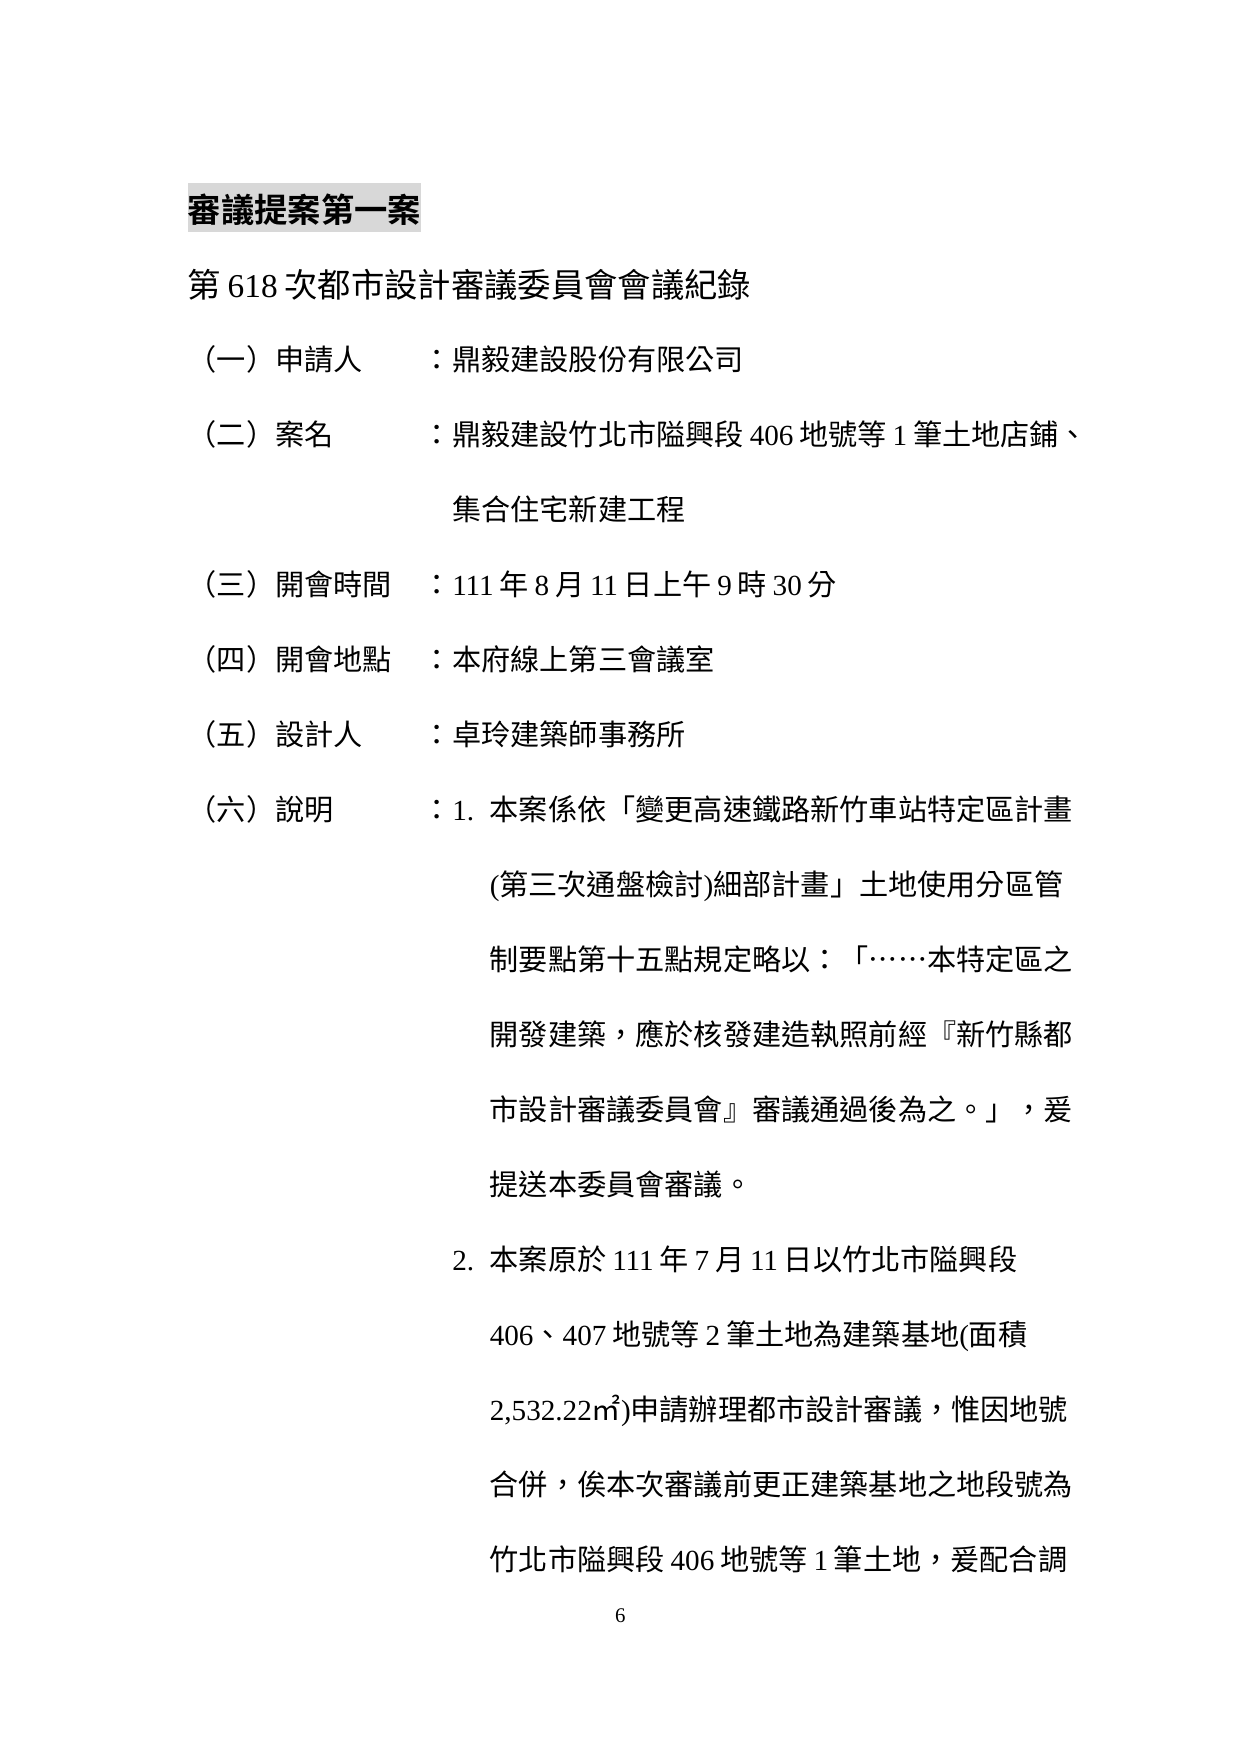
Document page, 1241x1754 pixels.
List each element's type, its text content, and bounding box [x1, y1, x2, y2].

table_cell ： [424, 539, 453, 614]
text 審議提案第一案 [187, 164, 1053, 239]
table_header 鼎毅建設股份有限公司 [453, 314, 1103, 389]
table_cell （六） [176, 764, 276, 1589]
table_cell 111年8月11日上午9時30分 [453, 539, 1103, 614]
table_header 申請人 [276, 314, 424, 389]
table_cell 開會地點 [276, 614, 424, 689]
table_header ： [424, 314, 453, 389]
table_cell ： [424, 389, 453, 539]
table_cell 鼎毅建設竹北市隘興段406地號等1筆土地店鋪、集合住宅新建工程 [453, 389, 1103, 539]
table_cell 開會時間 [276, 539, 424, 614]
table_cell （四） [176, 614, 276, 689]
table_cell 說明 [276, 764, 424, 1589]
table_cell （二） [176, 389, 276, 539]
table_cell ： [424, 689, 453, 764]
table_cell 案名 [276, 389, 424, 539]
table_cell ： [424, 614, 453, 689]
table_cell （三） [176, 539, 276, 614]
table_cell 本府線上第三會議室 [453, 614, 1103, 689]
table_cell 設計人 [276, 689, 424, 764]
text 第618次都市設計審議委員會會議紀錄 [187, 239, 1053, 314]
table_header （一） [176, 314, 276, 389]
table_cell 本案係依「變更高速鐵路新竹車站特定區計畫(第三次通盤檢討)細部計畫」土地使用分區管制要點第十五點規定略以：「……本特定區之開發建築，應於核發建造執照前經『新竹縣都市設計審議委員會』審議通過後為之。」，爰提送本委員會審議。 本案原於111年7月11日以竹北市隘興段406、407地號等2筆土地為建築基地(面積2,532.22㎡)申請辦理都市設計審議，惟因地號合併，俟本次審議前更正建築基地之地段號為竹北市隘興段406地號等1筆土地，爰配合調整案名。 [453, 764, 1103, 1589]
table_cell ： [424, 764, 453, 1589]
table_cell （五） [176, 689, 276, 764]
table_cell 卓玲建築師事務所 [453, 689, 1103, 764]
